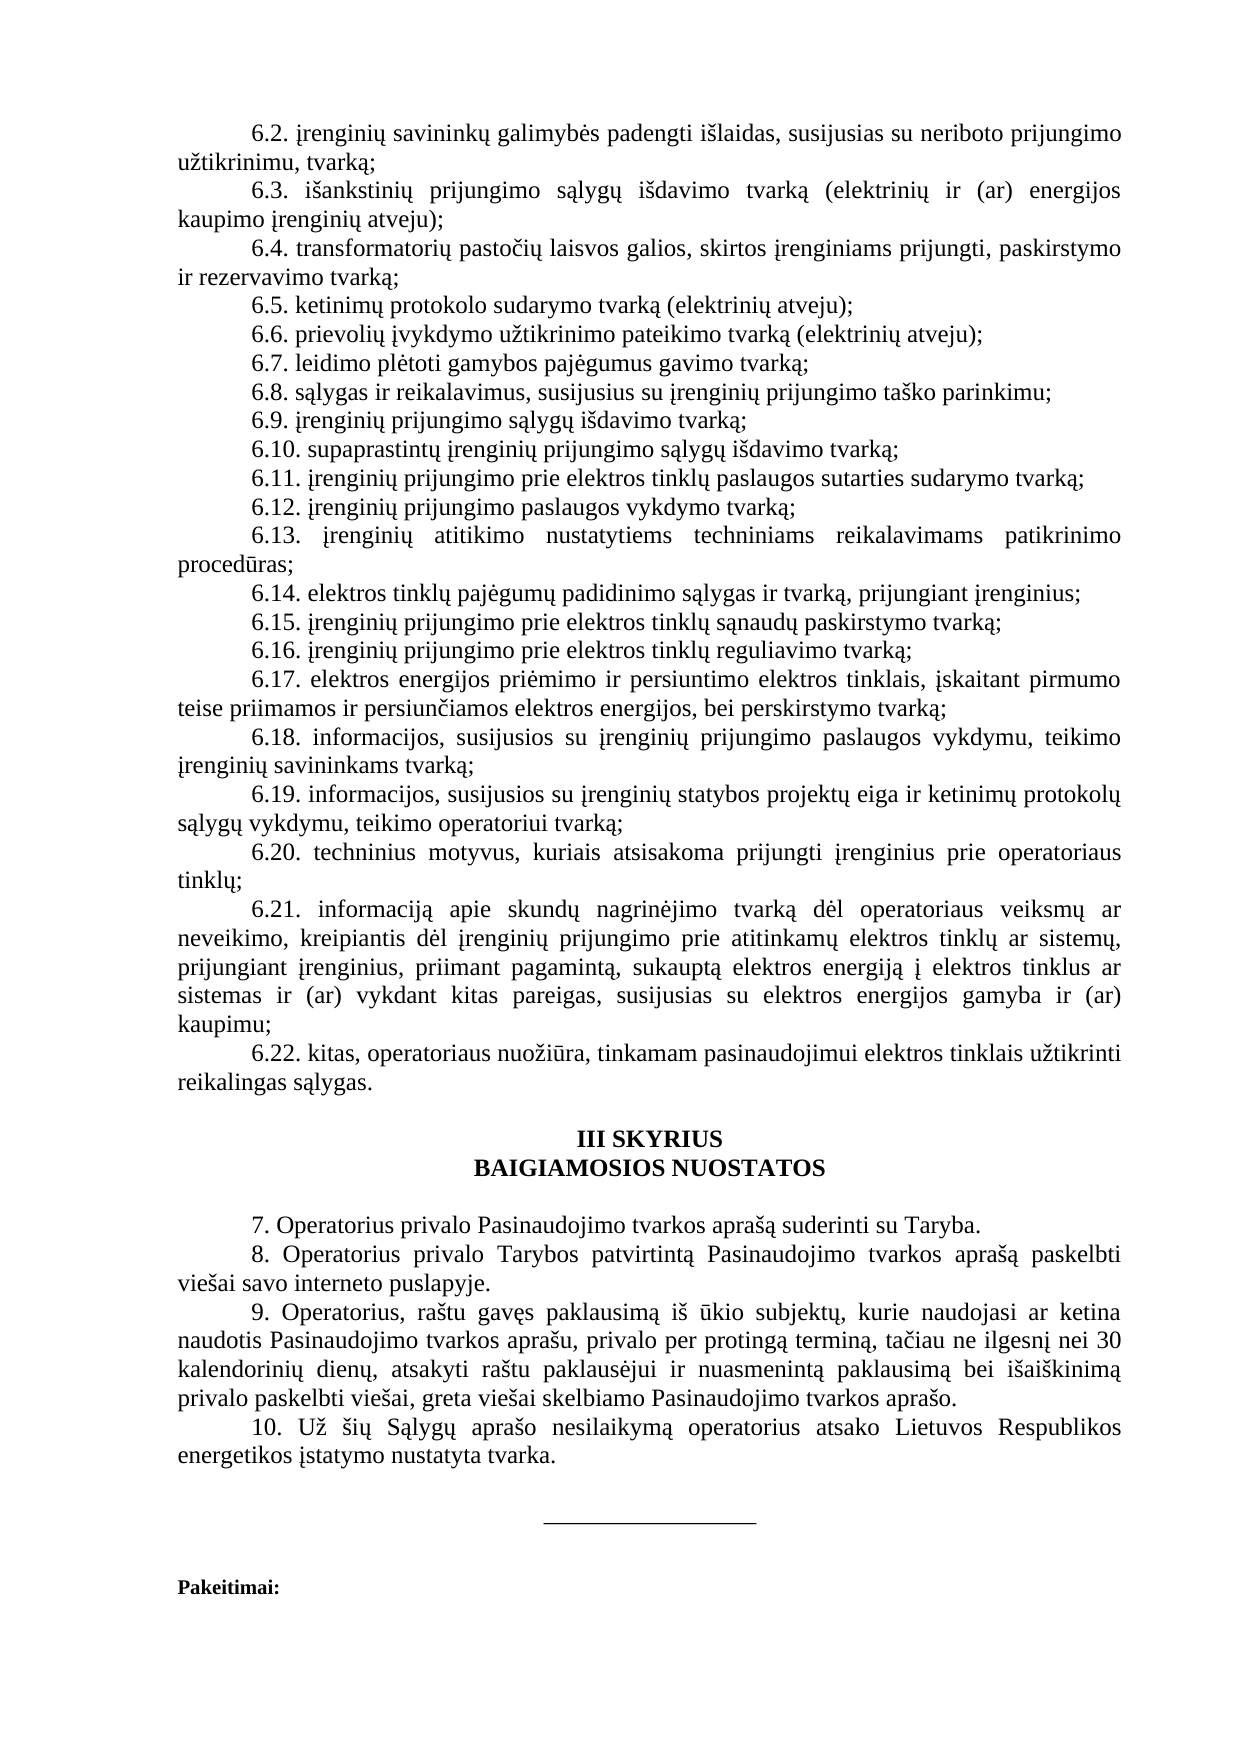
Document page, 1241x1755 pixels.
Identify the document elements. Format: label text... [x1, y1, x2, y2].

text 6.17. elektros energijos priėmimo ir persiuntimo elektros tinklais, įskaitant pirmumo teise priimamos ir persiunčiamos elektros energijos, bei perskirstymo tvarką; [177, 664, 1122, 722]
text 6.18. informacijos, susijusios su įrenginių prijungimo paslaugos vykdymu, teikimo įrenginių savininkams tvarką; [177, 722, 1122, 779]
text Pakeitimai: [177, 1575, 1122, 1599]
text 6.7. leidimo plėtoti gamybos pajėgumus gavimo tvarką; [177, 348, 1122, 377]
text 6.5. ketinimų protokolo sudarymo tvarką (elektrinių atveju); [177, 291, 1122, 319]
text 6.10. supaprastintų įrenginių prijungimo sąlygų išdavimo tvarką; [177, 434, 1122, 463]
text 6.9. įrenginių prijungimo sąlygų išdavimo tvarką; [177, 406, 1122, 434]
text 10. Už šių Sąlygų aprašo nesilaikymą operatorius atsako Lietuvos Respublikos energetikos įstatymo nustatyta tvarka. [177, 1412, 1122, 1469]
text 6.19. informacijos, susijusios su įrenginių statybos projektų eiga ir ketinimų protokolų sąlygų vykdymu, teikimo operatoriui tvarką; [177, 779, 1122, 837]
text 6.20. techninius motyvus, kuriais atsisakoma prijungti įrenginius prie operatoriaus tinklų; [177, 837, 1122, 894]
text 6.8. sąlygas ir reikalavimus, susijusius su įrenginių prijungimo taško parinkimu; [177, 377, 1122, 406]
text 8. Operatorius privalo Tarybos patvirtintą Pasinaudojimo tvarkos aprašą paskelbti viešai savo interneto puslapyje. [177, 1239, 1122, 1297]
text 6.4. transformatorių pastočių laisvos galios, skirtos įrenginiams prijungti, paskirstymo ir rezervavimo tvarką; [177, 233, 1122, 291]
text 6.22. kitas, operatoriaus nuožiūra, tinkamam pasinaudojimui elektros tinklais užtikrinti reikalingas sąlygas. [177, 1038, 1122, 1096]
text 6.16. įrenginių prijungimo prie elektros tinklų reguliavimo tvarką; [177, 636, 1122, 664]
text BAIGIAMOSIOS NUOSTATOS [177, 1153, 1122, 1182]
text 6.12. įrenginių prijungimo paslaugos vykdymo tvarką; [177, 492, 1122, 521]
text 6.3. išankstinių prijungimo sąlygų išdavimo tvarką (elektrinių ir (ar) energijos kaupimo įrenginių atveju); [177, 176, 1122, 233]
text 6.15. įrenginių prijungimo prie elektros tinklų sąnaudų paskirstymo tvarką; [177, 607, 1122, 636]
text III SKYRIUS [177, 1124, 1122, 1153]
text 6.14. elektros tinklų pajėgumų padidinimo sąlygas ir tvarką, prijungiant įrenginius; [177, 578, 1122, 607]
text 6.13. įrenginių atitikimo nustatytiems techniniams reikalavimams patikrinimo procedūras; [177, 521, 1122, 578]
text 7. Operatorius privalo Pasinaudojimo tvarkos aprašą suderinti su Taryba. [177, 1211, 1122, 1239]
text 6.11. įrenginių prijungimo prie elektros tinklų paslaugos sutarties sudarymo tvarką; [177, 463, 1122, 492]
text _________________ [177, 1498, 1122, 1527]
text 6.6. prievolių įvykdymo užtikrinimo pateikimo tvarką (elektrinių atveju); [177, 319, 1122, 348]
text 6.2. įrenginių savininkų galimybės padengti išlaidas, susijusias su neriboto prijungimo užtikrinimu, tvarką; [177, 118, 1122, 176]
text 6.21. informaciją apie skundų nagrinėjimo tvarką dėl operatoriaus veiksmų ar neveikimo, kreipiantis dėl įrenginių prijungimo prie atitinkamų elektros tinklų ar sistemų, prijungiant įrenginius, priimant pagamintą, sukauptą elektros energiją į elektros tinklus ar sistemas ir (ar) vykdant kitas pareigas, susijusias su elektros energijos gamyba ir (ar) kaupimu; [177, 894, 1122, 1038]
text 9. Operatorius, raštu gavęs paklausimą iš ūkio subjektų, kurie naudojasi ar ketina naudotis Pasinaudojimo tvarkos aprašu, privalo per protingą terminą, tačiau ne ilgesnį nei 30 kalendorinių dienų, atsakyti raštu paklausėjui ir nuasmenintą paklausimą bei išaiškinimą privalo paskelbti viešai, greta viešai skelbiamo Pasinaudojimo tvarkos aprašo. [177, 1297, 1122, 1412]
